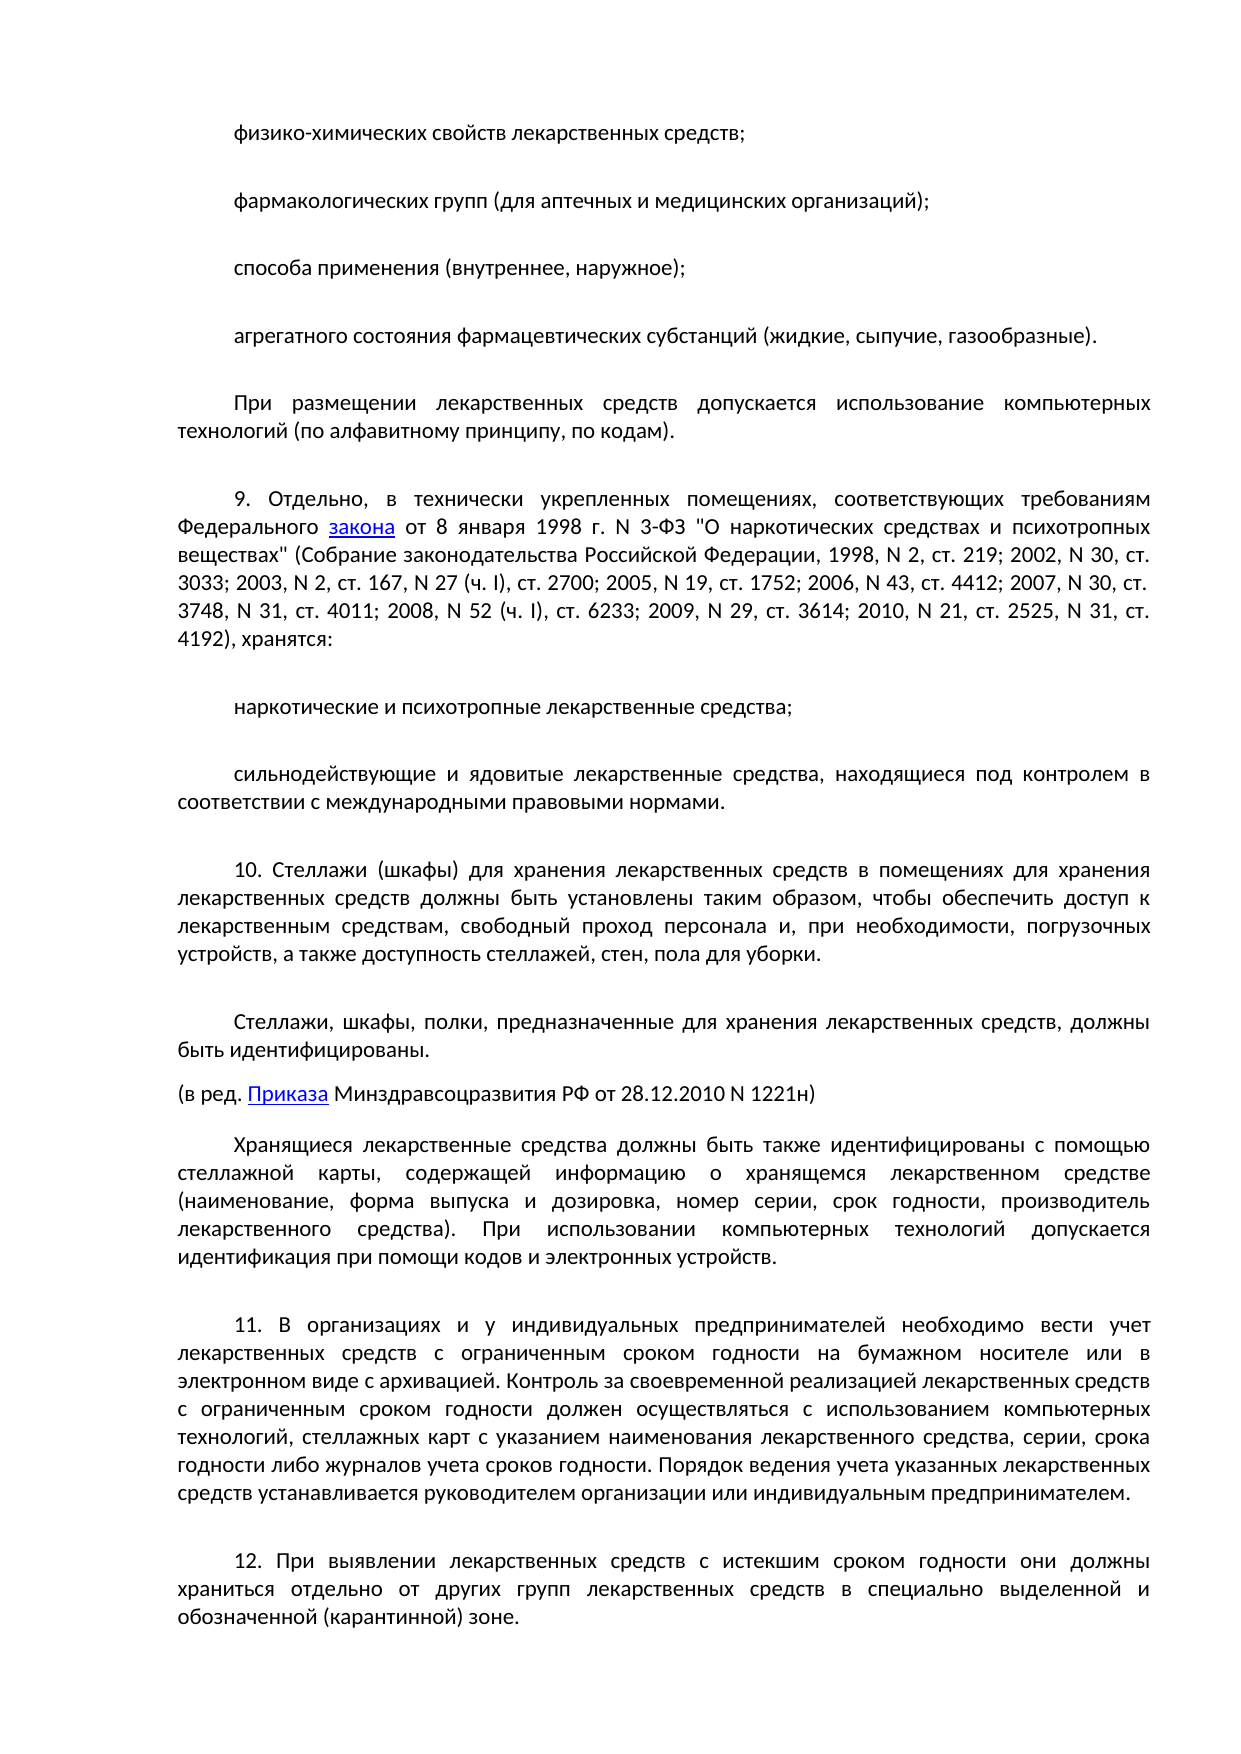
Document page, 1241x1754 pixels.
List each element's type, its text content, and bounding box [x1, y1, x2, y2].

text фармакологических групп (для аптечных и медицинских организаций); [177, 186, 1152, 214]
text наркотические и психотропные лекарственные средства; [177, 692, 1152, 720]
text 12. При выявлении лекарственных средств с истекшим сроком годности они должны храниться отдельно от других групп лекарственных средств в специально выделенной и обозначенной (карантинной) зоне. [177, 1546, 1152, 1630]
text Хранящиеся лекарственные средства должны быть также идентифицированы с помощью стеллажной карты, содержащей информацию о хранящемся лекарственном средстве (наименование, форма выпуска и дозировка, номер серии, срок годности, производитель лекарственного средства). При использовании компьютерных технологий допускается идентификация при помощи кодов и электронных устройств. [177, 1130, 1152, 1271]
text агрегатного состояния фармацевтических субстанций (жидкие, сыпучие, газообразные). [177, 321, 1152, 349]
text способа применения (внутреннее, наружное); [177, 253, 1152, 281]
text физико-химических свойств лекарственных средств; [177, 118, 1152, 146]
text При размещении лекарственных средств допускается использование компьютерных технологий (по алфавитному принципу, по кодам). [177, 388, 1152, 444]
text 11. В организациях и у индивидуальных предпринимателей необходимо вести учет лекарственных средств с ограниченным сроком годности на бумажном носителе или в электронном виде с архивацией. Контроль за своевременной реализацией лекарственных средств с ограниченным сроком годности должен осуществляться с использованием компьютерных технологий, стеллажных карт с указанием наименования лекарственного средства, серии, срока годности либо журналов учета сроков годности. Порядок ведения учета указанных лекарственных средств устанавливается руководителем организации или индивидуальным предпринимателем. [177, 1310, 1152, 1506]
text (в ред. Приказа Минздравсоцразвития РФ от 28.12.2010 N 1221н) [177, 1079, 1152, 1107]
text 10. Стеллажи (шкафы) для хранения лекарственных средств в помещениях для хранения лекарственных средств должны быть установлены таким образом, чтобы обеспечить доступ к лекарственным средствам, свободный проход персонала и, при необходимости, погрузочных устройств, а также доступность стеллажей, стен, пола для уборки. [177, 855, 1152, 967]
text Стеллажи, шкафы, полки, предназначенные для хранения лекарственных средств, должны быть идентифицированы. [177, 1007, 1152, 1063]
text 9. Отдельно, в технически укрепленных помещениях, соответствующих требованиям Федерального закона от 8 января 1998 г. N 3-ФЗ "О наркотических средствах и психотропных веществах" (Собрание законодательства Российской Федерации, 1998, N 2, ст. 219; 2002, N 30, ст. 3033; 2003, N 2, ст. 167, N 27 (ч. I), ст. 2700; 2005, N 19, ст. 1752; 2006, N 43, ст. 4412; 2007, N 30, ст. 3748, N 31, ст. 4011; 2008, N 52 (ч. I), ст. 6233; 2009, N 29, ст. 3614; 2010, N 21, ст. 2525, N 31, ст. 4192), хранятся: [177, 484, 1152, 652]
text сильнодействующие и ядовитые лекарственные средства, находящиеся под контролем в соответствии с международными правовыми нормами. [177, 759, 1152, 816]
